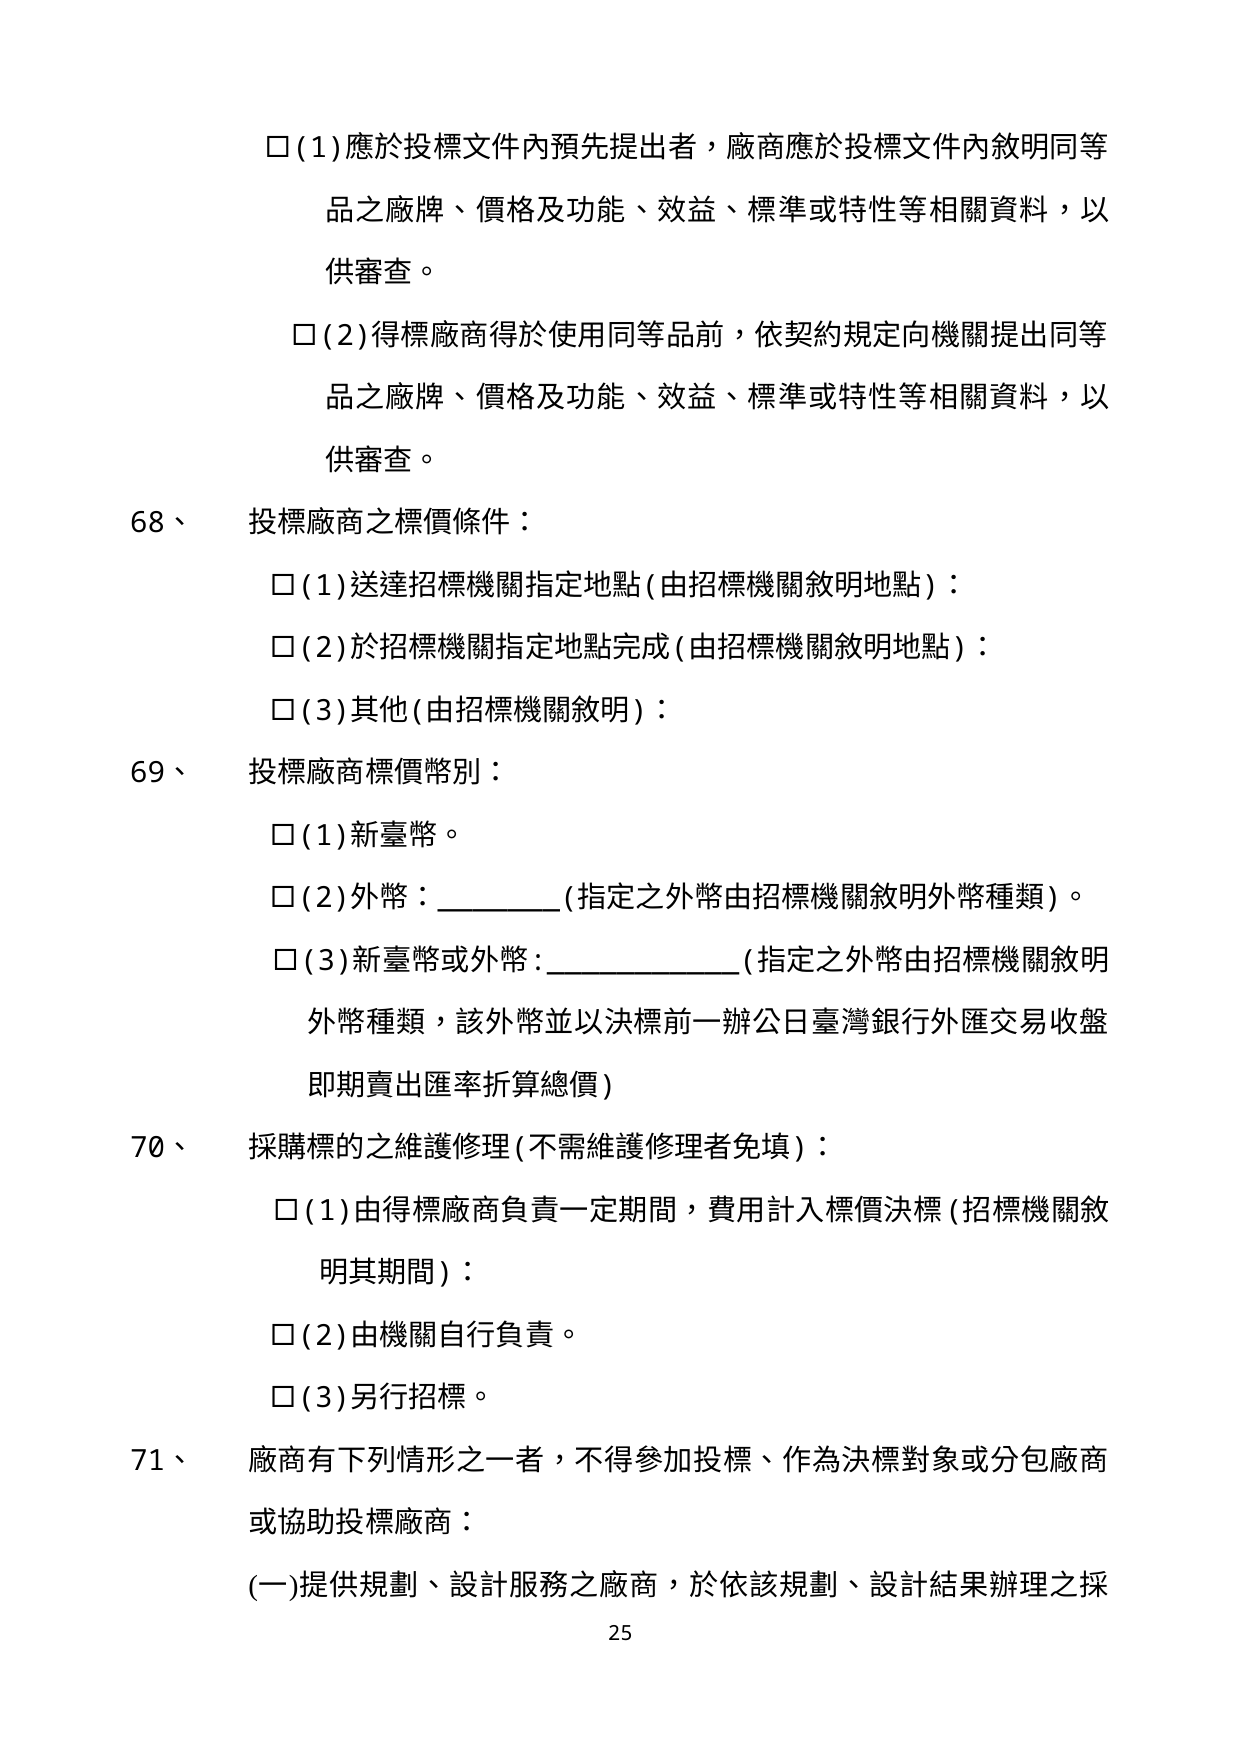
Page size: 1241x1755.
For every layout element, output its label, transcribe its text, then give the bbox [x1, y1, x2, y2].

text (2)於招標機關指定地點完成(由招標機關敘明地點)： [130, 603, 1110, 666]
text (3)其他(由招標機關敘明)： [130, 666, 1110, 728]
text (1)應於投標文件內預先提出者，廠商應於投標文件內敘明同等品之廠牌、價格及功能、效益、標準或特性等相關資料，以供審查。 [130, 103, 1110, 291]
list 廠商有下列情形之一者，不得參加投標、作為決標對象或分包廠商或協助投標廠商： [130, 1416, 1110, 1541]
text (2)得標廠商得於使用同等品前，依契約規定向機關提出同等品之廠牌、價格及功能、效益、標準或特性等相關資料，以供審查。 [130, 291, 1110, 478]
list 投標廠商之標價條件： [130, 478, 1110, 541]
text (3)新臺幣或外幣:___________(指定之外幣由招標機關敘明外幣種類，該外幣並以決標前一辦公日臺灣銀行外匯交易收盤即期賣出匯率折算總價) [130, 916, 1110, 1103]
text (1)送達招標機關指定地點(由招標機關敘明地點)： [130, 541, 1110, 603]
list 投標廠商標價幣別： [130, 728, 1110, 791]
text (3)另行招標。 [130, 1353, 1110, 1416]
list 採購標的之維護修理(不需維護修理者免填)： [130, 1103, 1110, 1166]
text (2)由機關自行負責。 [130, 1291, 1110, 1353]
text (2)外幣：_______(指定之外幣由招標機關敘明外幣種類)。 [130, 853, 1110, 916]
text (1)由得標廠商負責一定期間，費用計入標價決標(招標機關敘明其期間)： [130, 1166, 1110, 1291]
text (一)提供規劃、設計服務之廠商，於依該規劃、設計結果辦理之採 [248, 1541, 1110, 1603]
text (1)新臺幣。 [130, 791, 1110, 853]
